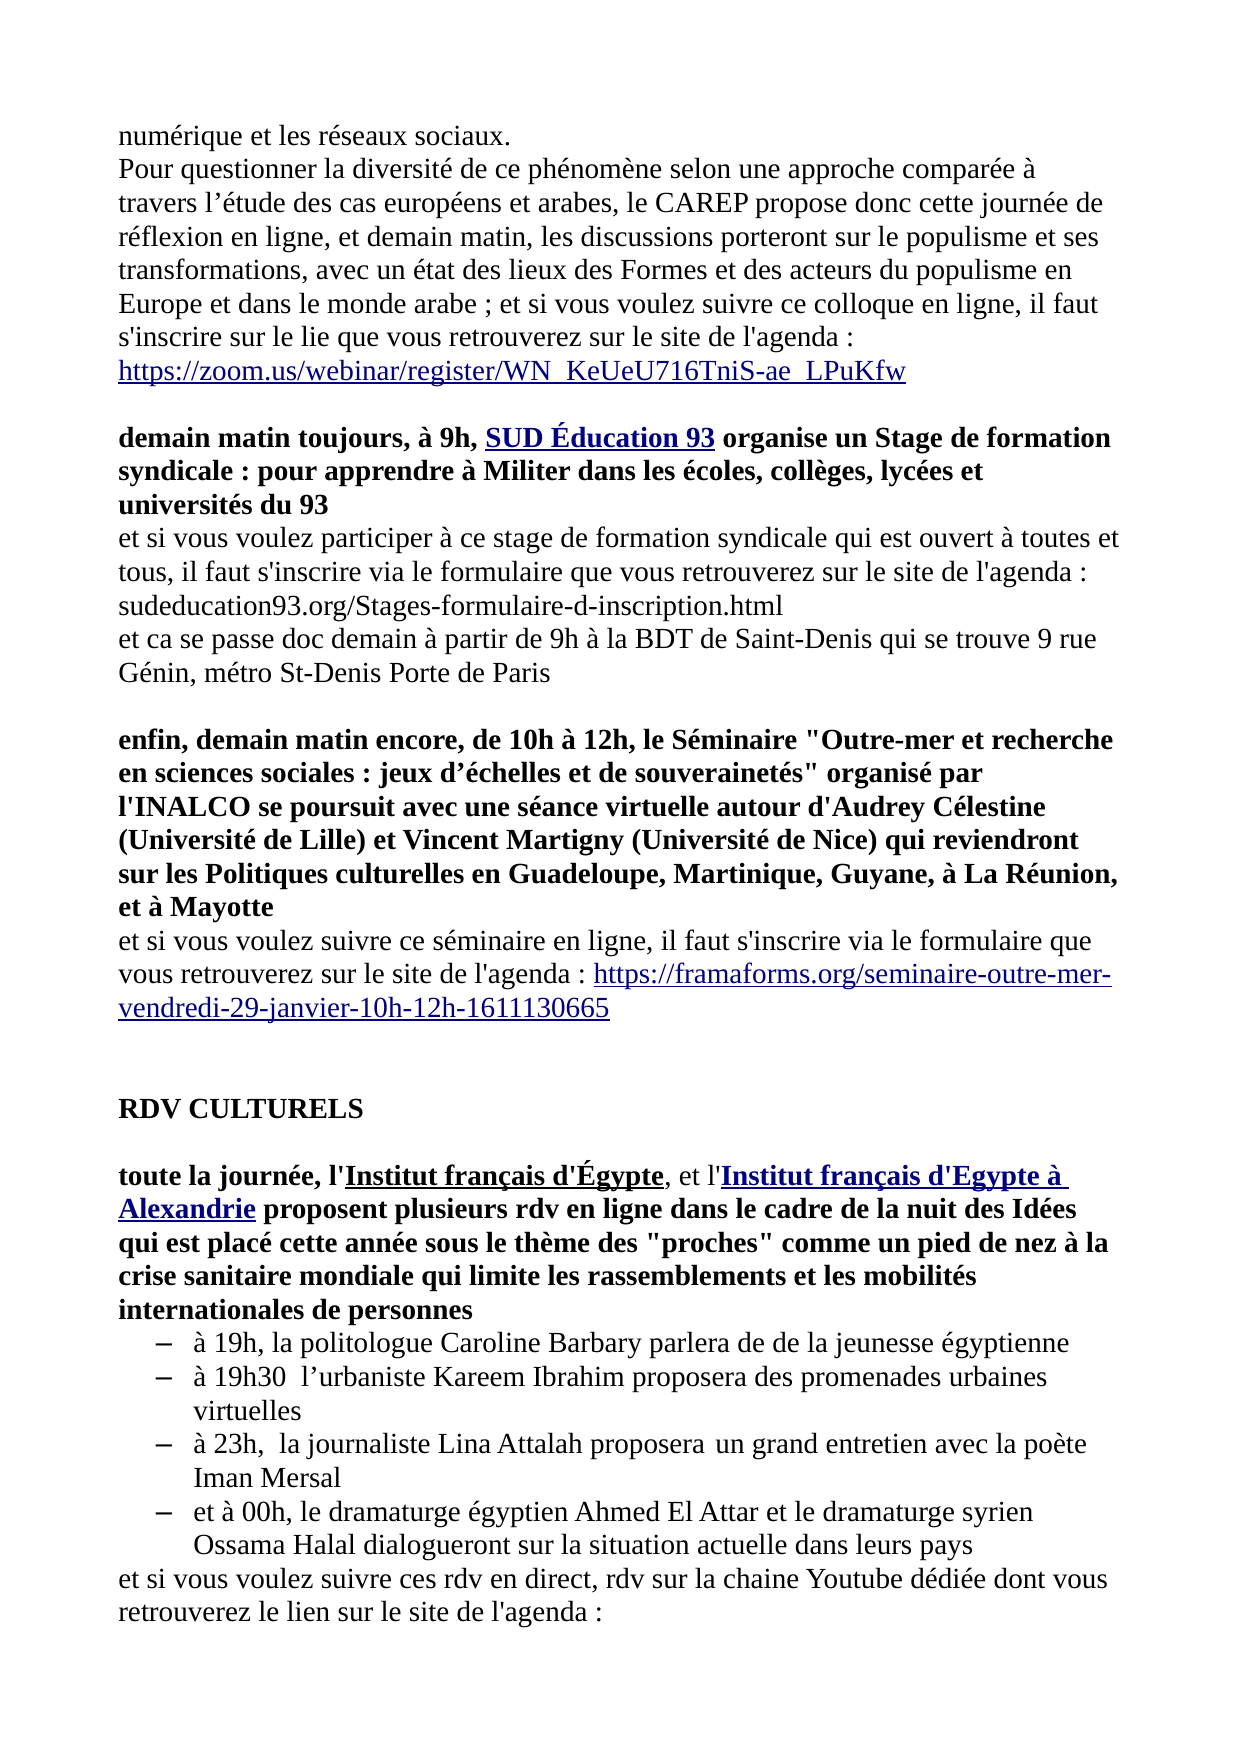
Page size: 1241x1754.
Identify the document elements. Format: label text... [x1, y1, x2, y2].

list à 23h, la journaliste Lina Attalah proposera un grand entretien avec la poète Iman Mersal [156, 1426, 1122, 1494]
text demain matin toujours, à 9h, SUD Éducation 93 organise un Stage de formation syndicale : pour apprendre à Militer dans les écoles, collèges, lycées et universités du 93 [118, 420, 1122, 521]
list à 19h30 l’urbaniste Kareem Ibrahim proposera des promenades urbaines virtuelles [156, 1359, 1122, 1426]
list et à 00h, le dramaturge égyptien Ahmed El Attar et le dramaturge syrien Ossama Halal dialogueront sur la situation actuelle dans leurs pays [156, 1494, 1122, 1561]
text et si vous voulez suivre ce séminaire en ligne, il faut s'inscrire via le formulaire que vous retrouverez sur le site de l'agenda : https://framaforms.org/seminaire-outre-mer-vendredi-29-janvier-10h-12h-1611130665 [118, 923, 1122, 1024]
text enfin, demain matin encore, de 10h à 12h, le Séminaire "Outre-mer et recherche en sciences sociales : jeux d’échelles et de souverainetés" organisé par l'INALCO se poursuit avec une séance virtuelle autour d'Audrey Célestine (Université de Lille) et Vincent Martigny (Université de Nice) qui reviendront sur les Politiques culturelles en Guadeloupe, Martinique, Guyane, à La Réunion, et à Mayotte [118, 722, 1122, 923]
list à 19h, la politologue Caroline Barbary parlera de de la jeunesse égyptienne [156, 1326, 1122, 1359]
text numérique et les réseaux sociaux. [118, 118, 1122, 152]
text et si vous voulez suivre ces rdv en direct, rdv sur la chaine Youtube dédiée dont vous retrouverez le lien sur le site de l'agenda : [118, 1561, 1122, 1628]
text RDV CULTURELS [118, 1091, 1122, 1124]
text et ca se passe doc demain à partir de 9h à la BDT de Saint-Denis qui se trouve 9 rue Génin, métro St-Denis Porte de Paris [118, 621, 1122, 688]
text et si vous voulez participer à ce stage de formation syndicale qui est ouvert à toutes et tous, il faut s'inscrire via le formulaire que vous retrouverez sur le site de l'agenda : sudeducation93.org/Stages-formulaire-d-inscription.html [118, 521, 1122, 621]
text Pour questionner la diversité de ce phénomène selon une approche comparée à travers l’étude des cas européens et arabes, le CAREP propose donc cette journée de réflexion en ligne, et demain matin, les discussions porteront sur le populisme et ses transformations, avec un état des lieux des Formes et des acteurs du populisme en Europe et dans le monde arabe ; et si vous voulez suivre ce colloque en ligne, il faut s'inscrire sur le lie que vous retrouverez sur le site de l'agenda : https://zoom.us/webinar/register/WN_KeUeU716TniS-ae_LPuKfw [118, 152, 1122, 386]
text toute la journée, l'Institut français d'Égypte, et l'Institut français d'Egypte à Alexandrie proposent plusieurs rdv en ligne dans le cadre de la nuit des Idées qui est placé cette année sous le thème des "proches" comme un pied de nez à la crise sanitaire mondiale qui limite les rassemblements et les mobilités internationales de personnes [118, 1158, 1122, 1326]
